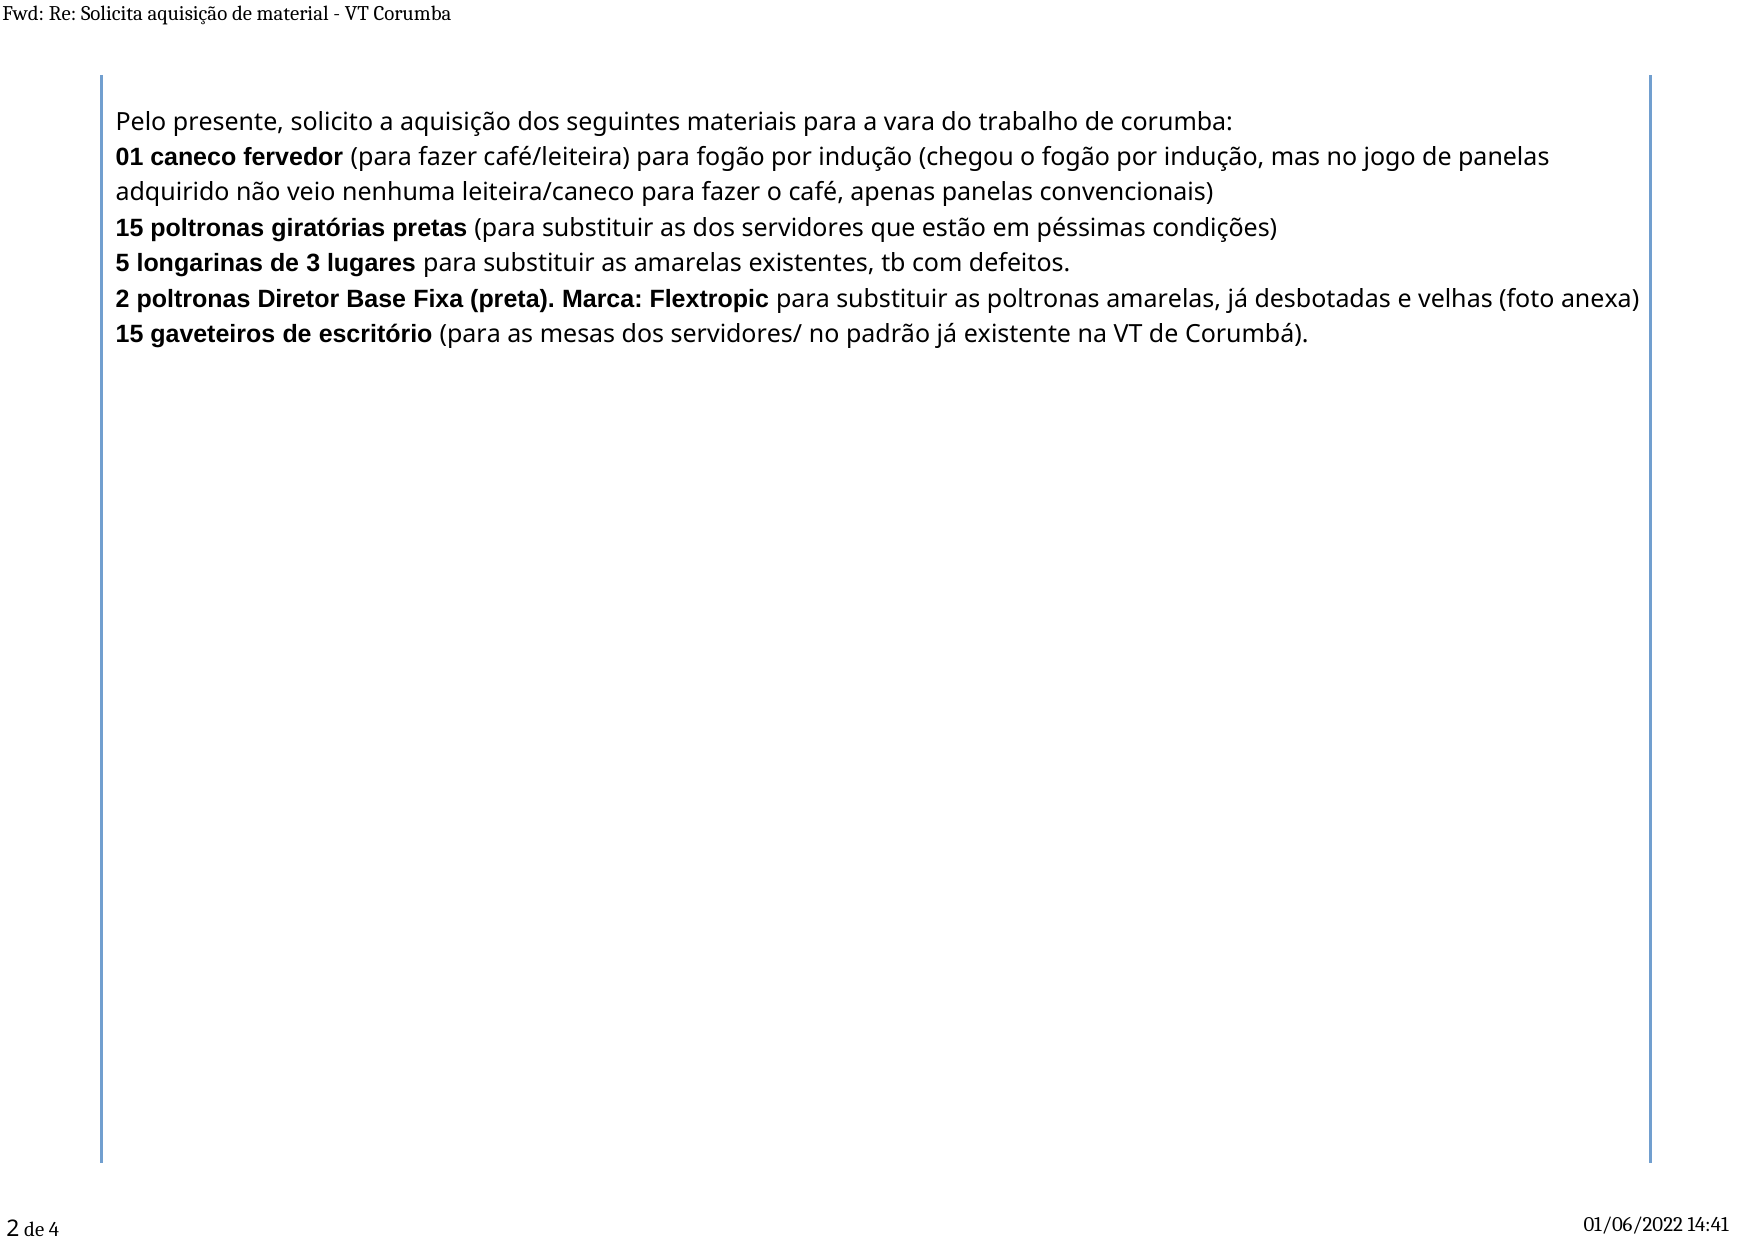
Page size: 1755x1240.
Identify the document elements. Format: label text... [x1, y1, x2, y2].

text [1652, 103, 1754, 137]
text 01 caneco fervedor (para fazer café/leiteira) para fogão por indução (chegou o fogão por indução, mas no jogo de panelas adquirido não veio nenhuma leiteira/caneco para fazer o café, apenas panelas convencionais) [115, 139, 1595, 208]
text 2 poltronas Diretor Base Fixa (preta). Marca: Flextropic para substituir as poltronas amarelas, já desbotadas e velhas (foto anexa) [115, 281, 1649, 315]
text 15 poltronas giratórias pretas (para substituir as dos servidores que estão em péssimas condições) [115, 209, 1649, 243]
text Pelo presente, solicito a aquisição dos seguintes materiais para a vara do trabalho de corumba: [115, 103, 1649, 137]
text [1652, 245, 1754, 279]
text [1652, 281, 1754, 315]
text 15 gaveteiros de escritório (para as mesas dos servidores/ no padrão já existente na VT de Corumbá). [115, 316, 1649, 350]
text 5 longarinas de 3 lugares para substituir as amarelas existentes, tb com defeitos. [115, 245, 1649, 279]
text [1652, 316, 1754, 350]
text [1652, 209, 1754, 243]
